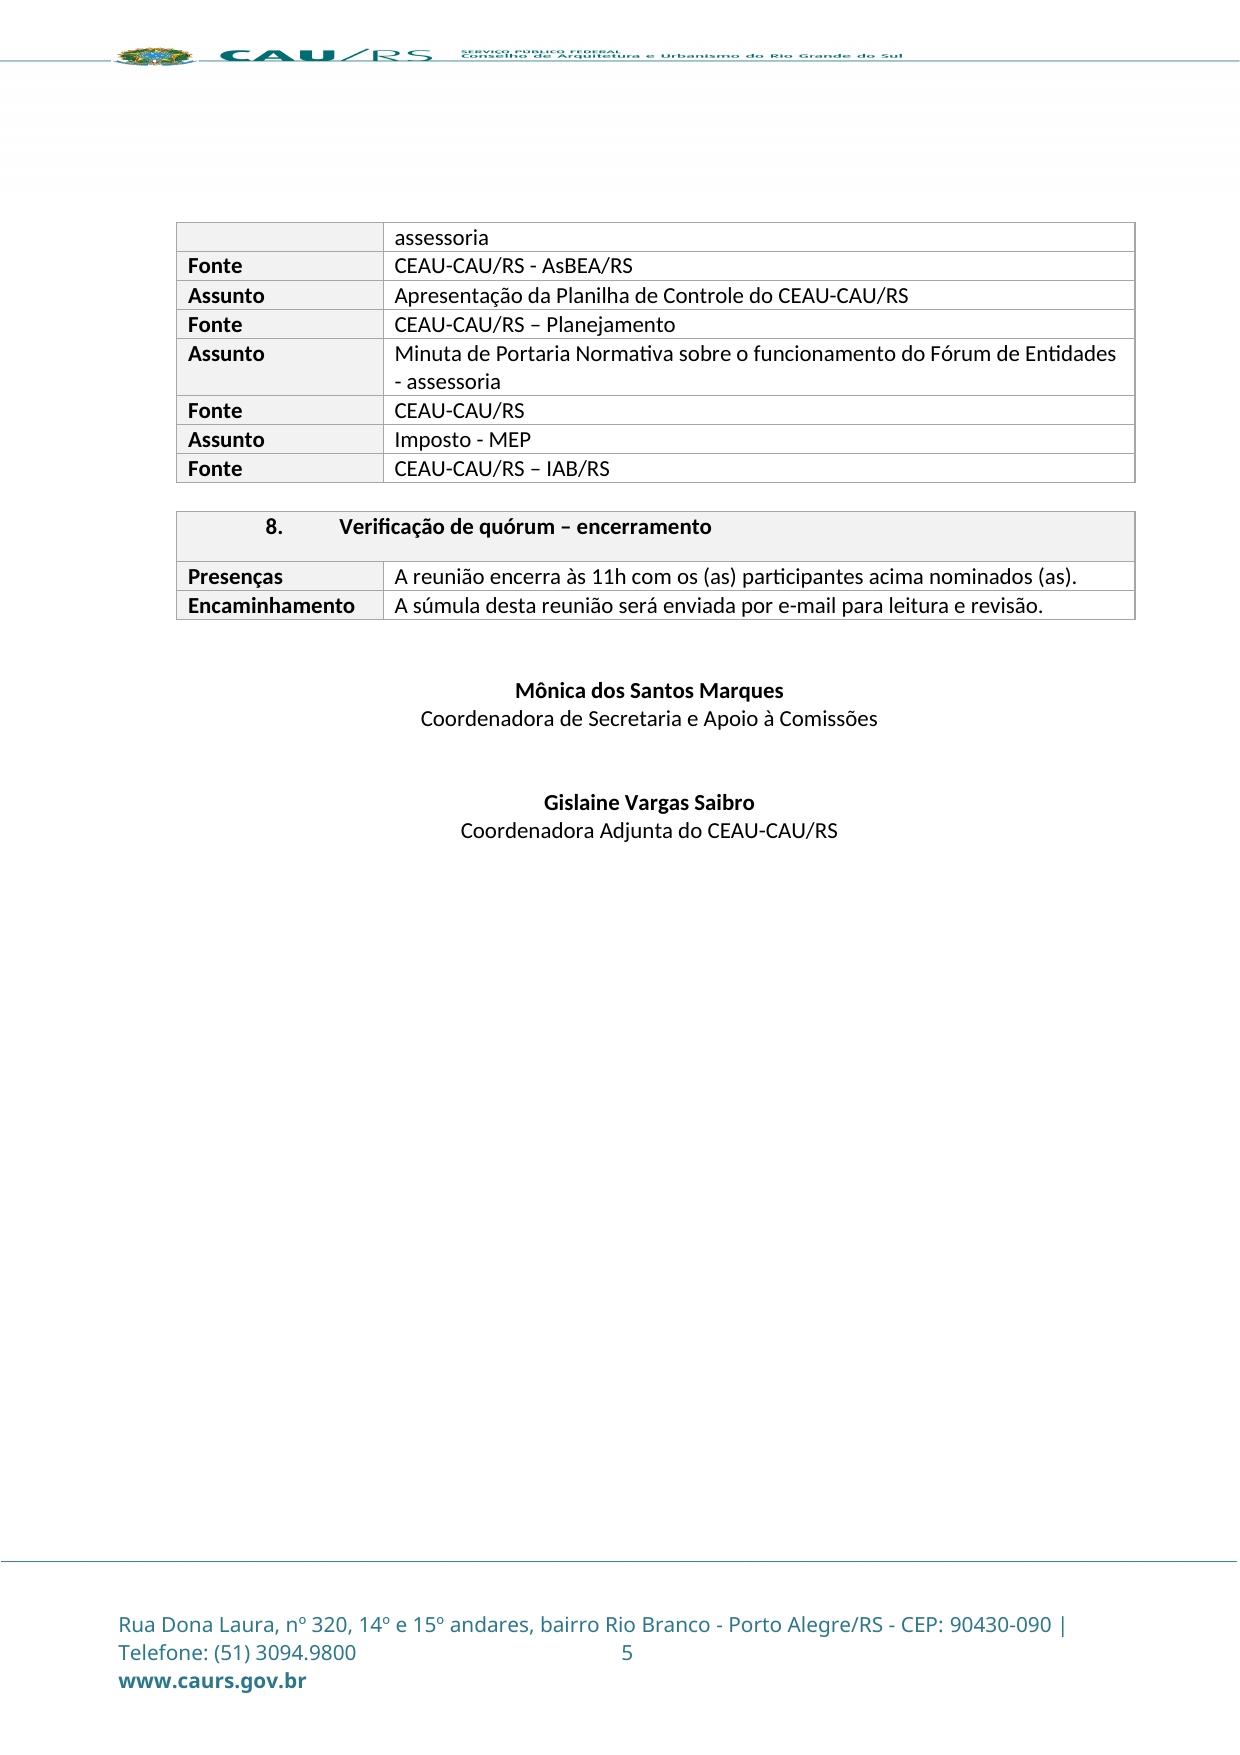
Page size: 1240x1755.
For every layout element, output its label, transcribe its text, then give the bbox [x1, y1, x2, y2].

table_cell Assunto [177, 425, 383, 453]
table_cell Encaminhamento [177, 591, 383, 619]
table_cell Minuta de Portaria Normativa sobre o funcionamento do Fórum de Entidades - assessoria [384, 339, 1134, 395]
text Gislaine Vargas Saibro [177, 788, 1121, 816]
text Coordenadora Adjunta do CEAU-CAU/RS [177, 816, 1121, 844]
table_cell Presenças [177, 562, 383, 590]
table_cell [177, 483, 1135, 511]
table_cell CEAU-CAU/RS - AsBEA/RS [384, 252, 1134, 280]
table_cell CEAU-CAU/RS [384, 396, 1134, 424]
table_cell Assunto [177, 281, 383, 309]
table_cell Verificação de quórum – encerramento [177, 512, 1134, 561]
text Mônica dos Santos Marques [177, 676, 1121, 704]
table_cell A reunião encerra às 11h com os (as) participantes acima nominados (as). [384, 562, 1134, 590]
table_cell Assunto [177, 339, 383, 395]
table_cell CEAU-CAU/RS – Planejamento [384, 310, 1134, 338]
text Coordenadora de Secretaria e Apoio à Comissões [177, 704, 1121, 732]
table_cell A súmula desta reunião será enviada por e-mail para leitura e revisão. [384, 591, 1134, 619]
table_cell Fonte [177, 252, 383, 280]
table_cell Fonte [177, 310, 383, 338]
table_cell CEAU-CAU/RS – IAB/RS [384, 454, 1134, 482]
table_cell Imposto - MEP [384, 425, 1134, 453]
table_cell Apresentação da Planilha de Controle do CEAU-CAU/RS [384, 281, 1134, 309]
table_cell Fonte [177, 396, 383, 424]
table_cell Fonte [177, 454, 383, 482]
table_cell [177, 223, 383, 251]
table_cell - assessoria [384, 223, 1134, 251]
